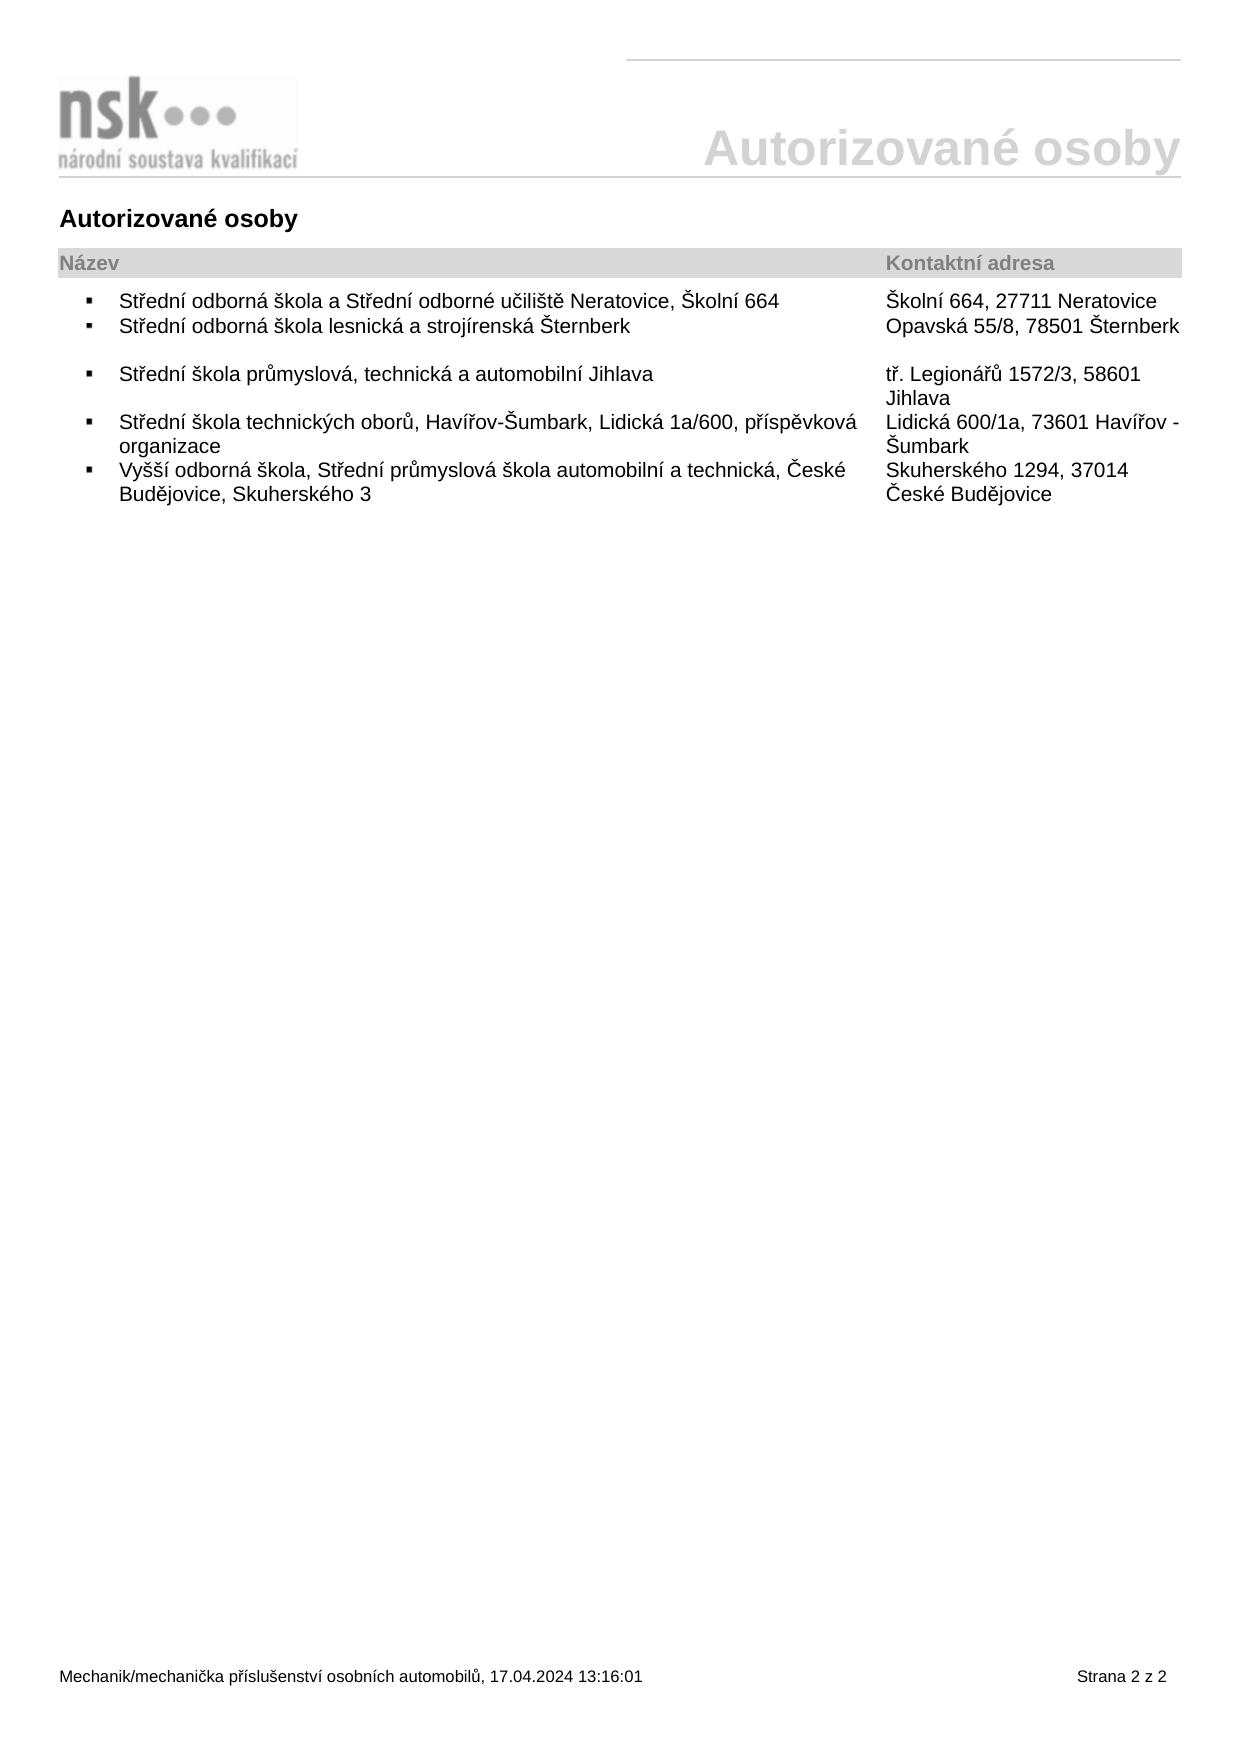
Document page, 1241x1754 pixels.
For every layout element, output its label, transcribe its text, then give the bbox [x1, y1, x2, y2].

table_cell [618, 1384, 626, 1658]
table_cell [860, 808, 886, 1107]
table_cell [1167, 1384, 1181, 1658]
picture [59, 410, 119, 434]
table_cell [119, 171, 481, 176]
table_cell Skuherského 1294, 37014 České Budějovice [886, 458, 1181, 507]
table_cell Střední odborná škola lesnická a strojírenská Šternberk [119, 314, 886, 338]
table_cell Kontaktní adresa [886, 250, 1180, 277]
table_cell [618, 236, 626, 248]
table_cell [626, 808, 860, 1107]
table_cell [886, 1108, 1167, 1383]
table_cell [618, 194, 626, 200]
table_cell Střední škola průmyslová, technická a automobilní Jihlava [119, 362, 886, 386]
table_cell [481, 1108, 617, 1383]
table_cell [860, 194, 886, 200]
table_cell [481, 278, 617, 289]
table_cell [618, 808, 626, 1107]
table_cell [886, 194, 1167, 200]
table_cell [619, 59, 626, 170]
table_cell [860, 278, 886, 289]
table_cell [59, 386, 119, 410]
table_cell [626, 508, 860, 807]
table_cell [59, 808, 119, 1107]
table_cell [886, 1384, 1167, 1658]
table_cell [119, 194, 481, 200]
table_cell [59, 434, 119, 457]
table_cell [1167, 194, 1181, 200]
table_cell Lidická 600/1a, 73601 Havířov - Šumbark [886, 410, 1181, 458]
table_cell [626, 1384, 860, 1658]
table_cell [626, 236, 860, 248]
table_cell [59, 236, 119, 248]
table_cell [119, 1108, 481, 1383]
table_cell [860, 386, 886, 410]
table_cell [1167, 236, 1181, 248]
table_cell [626, 386, 860, 410]
table_cell [59, 1384, 119, 1658]
table_cell tř. Legionářů 1572/3, 58601 Jihlava [886, 362, 1181, 410]
picture [59, 314, 119, 337]
table_cell [1167, 508, 1181, 807]
picture [59, 362, 119, 386]
table_cell Školní 664, 27711 Neratovice [886, 289, 1181, 314]
picture [59, 288, 119, 313]
table_cell [626, 338, 860, 362]
table_cell [119, 278, 481, 289]
table_cell [481, 808, 617, 1107]
table_cell [618, 338, 626, 362]
table_cell [119, 338, 481, 362]
table_cell [860, 1108, 886, 1383]
table_cell [1167, 1108, 1181, 1383]
table_cell [860, 236, 886, 248]
table_cell [481, 386, 617, 410]
table_cell [119, 808, 481, 1107]
table_cell Střední odborná škola a Střední odborné učiliště Neratovice, Školní 664 [119, 289, 886, 314]
table_cell [626, 278, 860, 289]
table_cell [618, 278, 626, 289]
table_cell [626, 194, 860, 200]
table_cell [119, 1384, 481, 1658]
table_cell [59, 178, 1181, 194]
table_cell [1167, 808, 1181, 1107]
table_cell [481, 194, 617, 200]
table_cell Autorizované osoby [626, 61, 1181, 176]
table_cell [618, 386, 626, 410]
table_cell [860, 508, 886, 807]
table_cell [59, 194, 119, 200]
table_cell [59, 278, 119, 288]
table_cell [618, 508, 626, 807]
table_cell [618, 170, 626, 176]
table_cell [481, 508, 617, 807]
table_cell [59, 1108, 119, 1383]
table_cell [481, 171, 617, 176]
table_cell [119, 386, 481, 410]
table_cell [481, 338, 617, 362]
table_cell [886, 808, 1167, 1107]
table_cell [481, 236, 617, 248]
table_cell [886, 508, 1167, 807]
table_cell [59, 482, 119, 507]
table_cell [1167, 1658, 1181, 1694]
table_cell [59, 338, 119, 362]
table_cell [481, 1384, 617, 1658]
table_cell Název [60, 250, 885, 277]
table_cell [626, 1108, 860, 1383]
table_cell [59, 508, 119, 807]
table_cell Autorizované osoby [59, 200, 1181, 236]
table_cell [886, 278, 1167, 289]
table_cell Střední škola technických oborů, Havířov-Šumbark, Lidická 1a/600, příspěvková organizace [119, 410, 886, 458]
table_cell [886, 236, 1167, 248]
table_cell Mechanik/mechanička příslušenství osobních automobilů, 17.04.2024 13:16:01 [59, 1658, 860, 1694]
picture [57, 59, 619, 171]
table_cell Vyšší odborná škola, Střední průmyslová škola automobilní a technická, České Budějovice, Skuherského 3 [119, 458, 886, 507]
table_cell [618, 1108, 626, 1383]
table_cell Strana 2 z 2 [860, 1658, 1167, 1694]
table_cell [119, 508, 481, 807]
table_cell [1167, 278, 1181, 289]
table_cell Opavská 55/8, 78501 Šternberk [886, 314, 1181, 362]
picture [59, 457, 119, 482]
table_cell [860, 1384, 886, 1658]
table_cell [59, 171, 119, 176]
table_cell [860, 338, 886, 362]
table_cell [119, 236, 481, 248]
